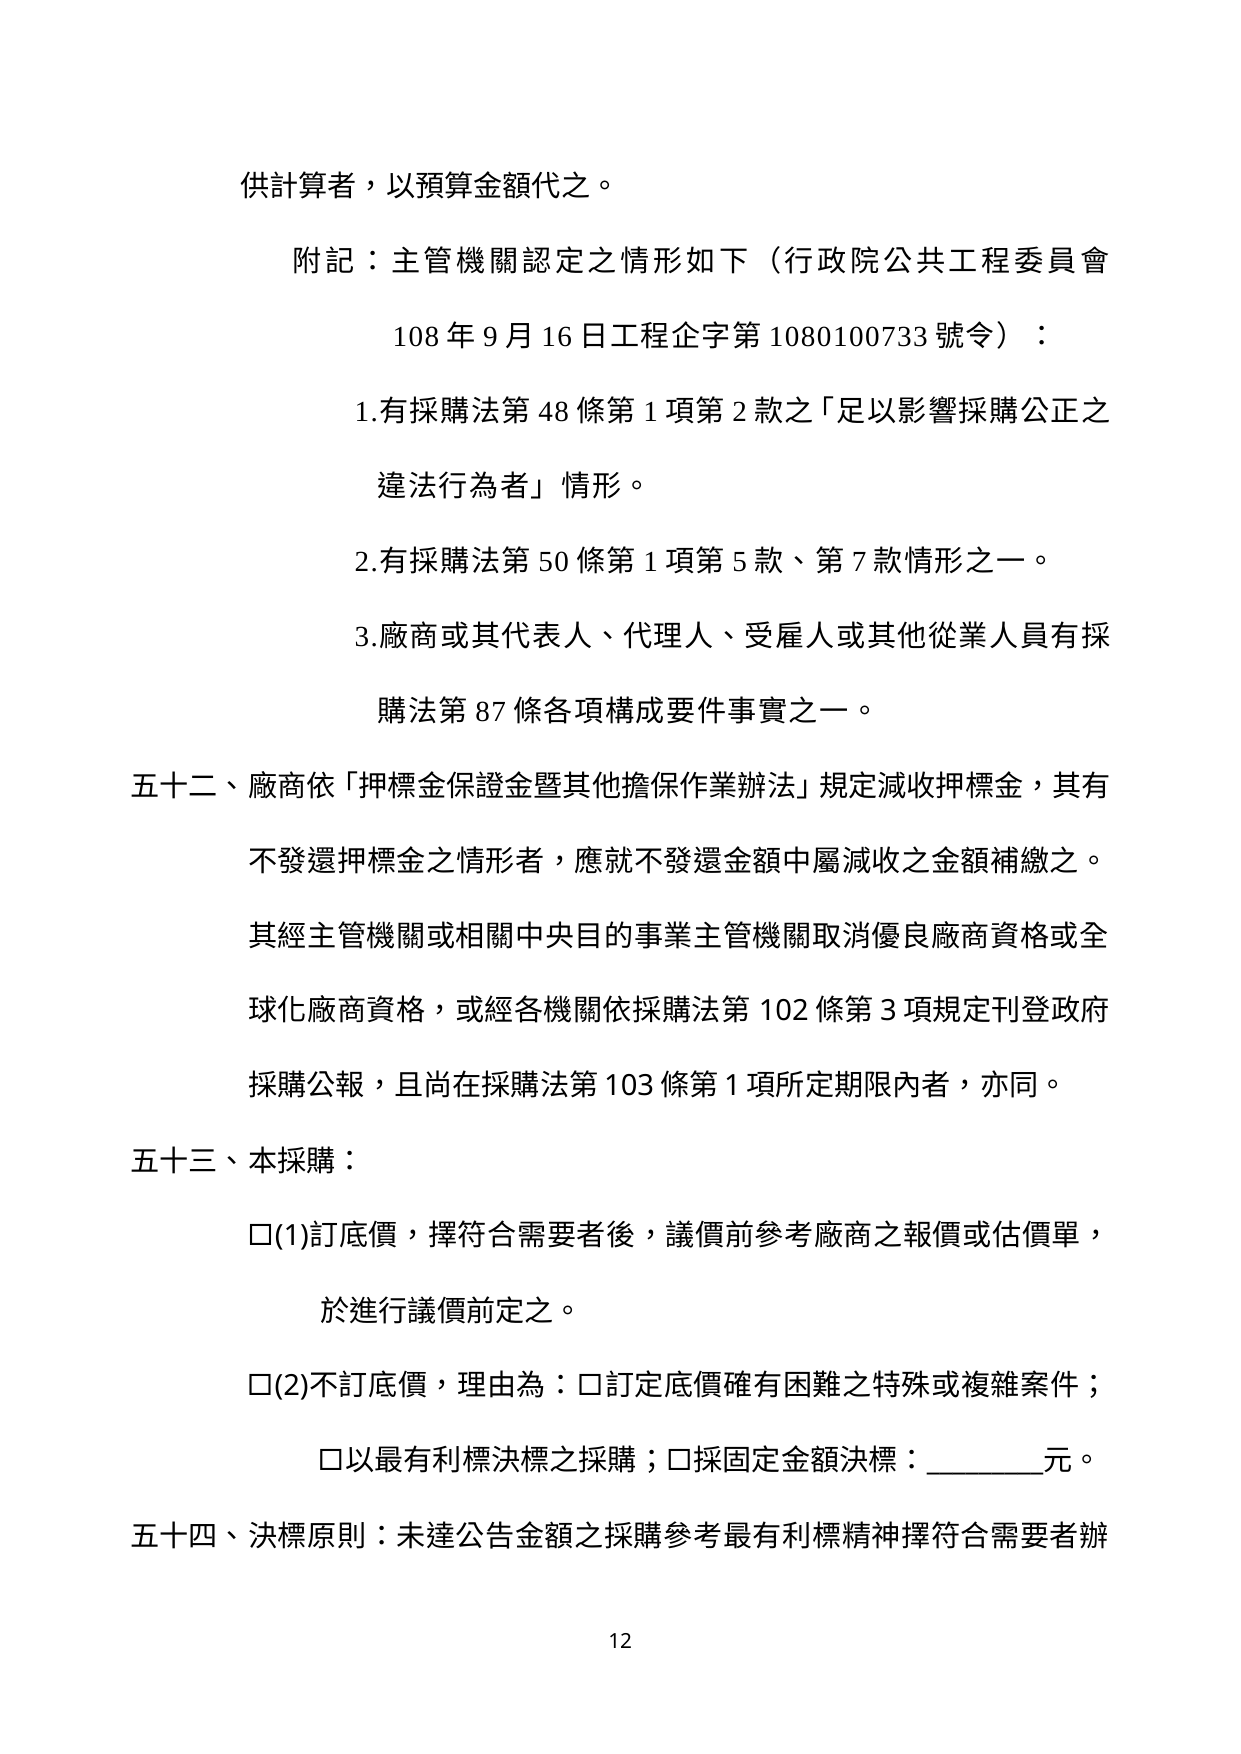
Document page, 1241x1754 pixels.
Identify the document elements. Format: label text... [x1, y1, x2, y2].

text 供計算者，以預算金額代之。 [240, 146, 1098, 221]
text (2)不訂底價，理由為：訂定底價確有困難之特殊或複雜案件；以最有利標決標之採購；採固定金額決標：_________元。 [247, 1346, 1110, 1496]
text 1.有採購法第48條第1項第2款之「足以影響採購公正之違法行為者」情形。 [354, 371, 1110, 521]
text 2.有採購法第50條第1項第5款、第7款情形之一。 [354, 521, 1110, 596]
list 決標原則：未達公告金額之採購參考最有利標精神擇符合需要者辦 [130, 1496, 1110, 1571]
list 本採購： [130, 1121, 1110, 1196]
text 3.廠商或其代表人、代理人、受雇人或其他從業人員有採購法第87條各項構成要件事實之一。 [354, 596, 1110, 746]
list 廠商依「押標金保證金暨其他擔保作業辦法」規定減收押標金，其有不發還押標金之情形者，應就不發還金額中屬減收之金額補繳之。其經主管機關或相關中央目的事業主管機關取消優良廠商資格或全球化廠商資格，或經各機關依採購法第102條第3項規定刊登政府採購公報，且尚在採購法第103條第1項所定期限內者，亦同。 [130, 746, 1110, 1121]
text (1)訂底價，擇符合需要者後，議價前參考廠商之報價或估價單，於進行議價前定之。 [247, 1196, 1110, 1346]
text 附記：主管機關認定之情形如下（行政院公共工程委員會108年9月16日工程企字第1080100733號令）： [292, 221, 1110, 371]
